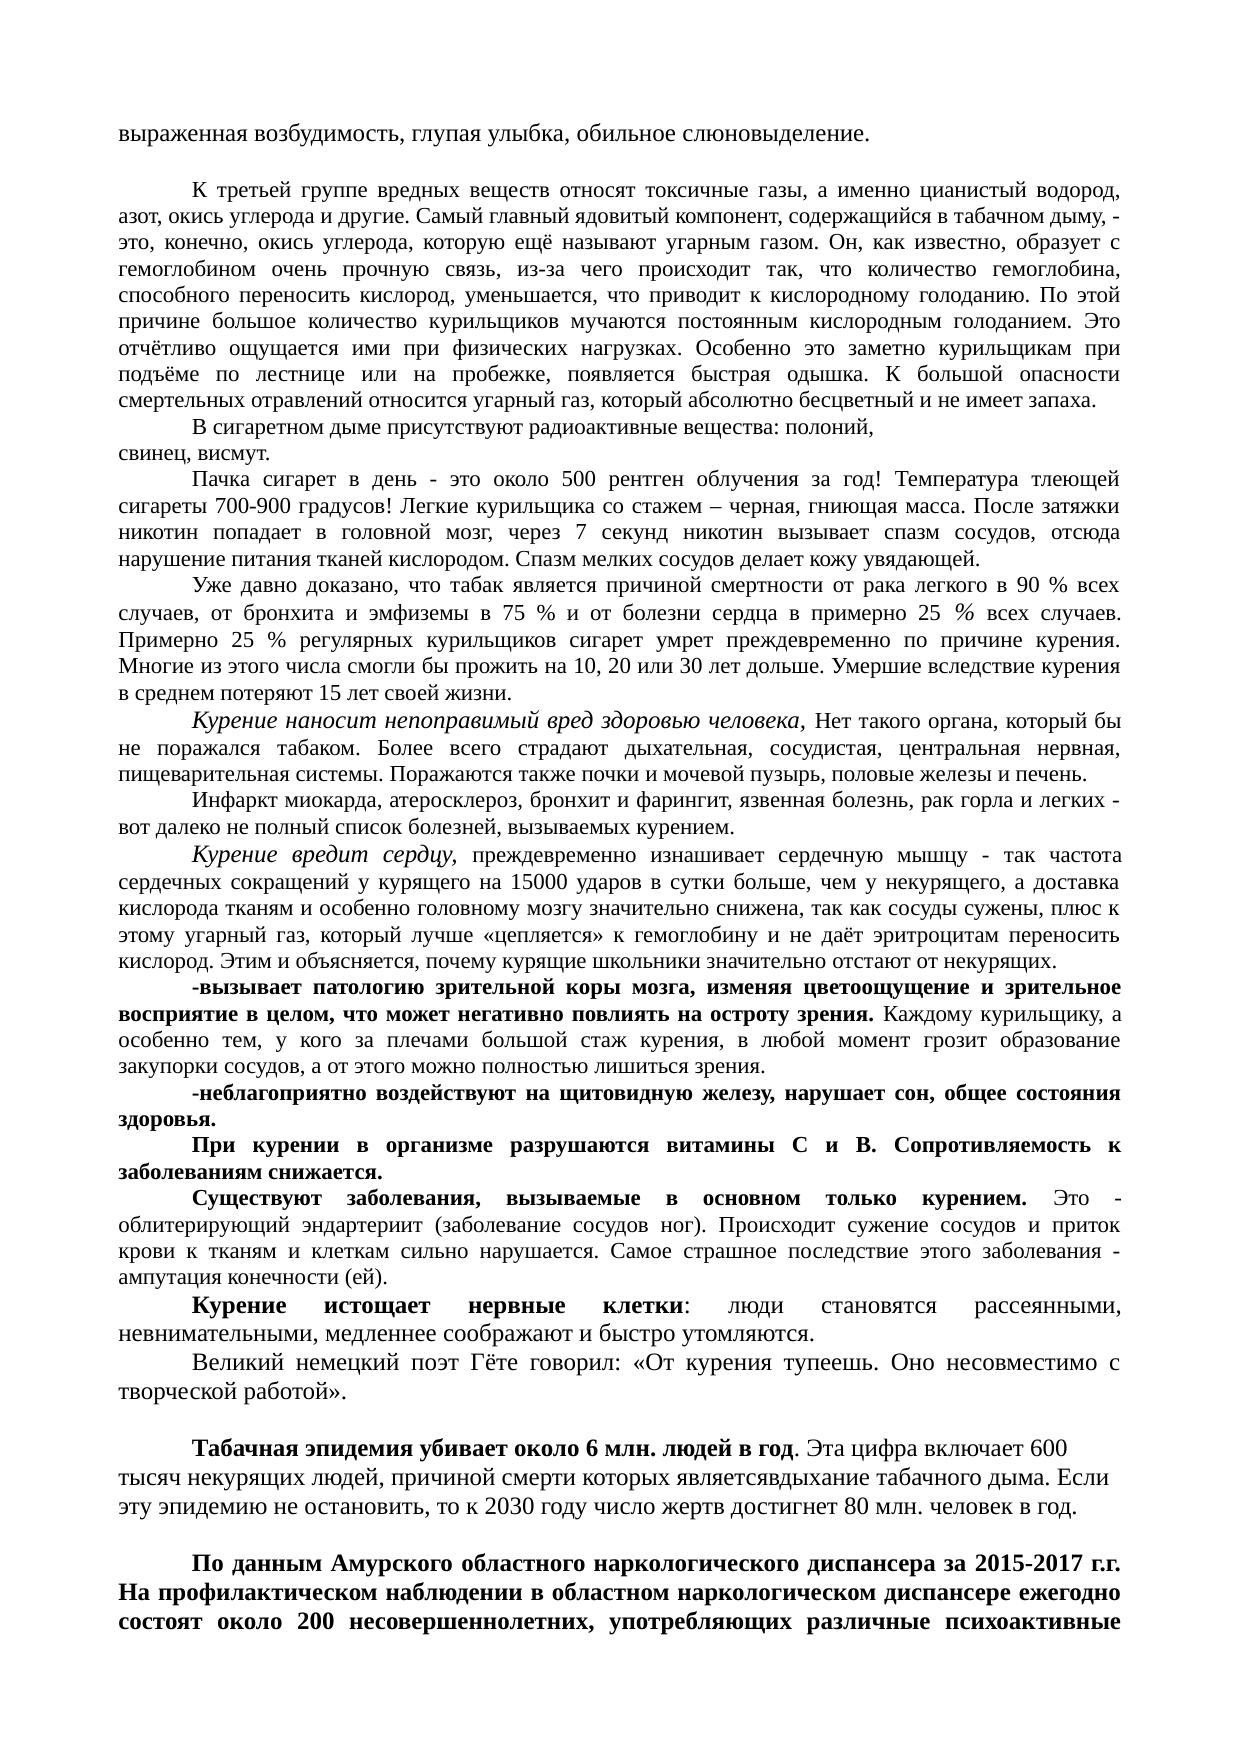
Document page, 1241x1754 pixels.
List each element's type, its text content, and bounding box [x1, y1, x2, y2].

text -вызывает патологию зрительной коры мозга, изменяя цветоощущение и зрительное восприятие в целом, что может негативно повлиять на остроту зрения. Каждому курильщику, а особенно тем, у кого за плечами большой стаж курения, в любой момент грозит образование закупорки сосудов, а от этого можно полностью лишиться зрения. [118, 973, 1122, 1079]
text Курение истощает нервные клетки: люди становятся рассеянными, невнимательными, медленнее соображают и быстро утомляются. [118, 1290, 1122, 1347]
text Курение вредит сердцу, преждевременно изнашивает сердечную мышцу - так частота сердечных сокращений у курящего на 15000 ударов в сутки больше, чем у некурящего, а доставка кислорода тканям и особенно головному мозгу значительно снижена, так как сосуды сужены, плюс к этому угарный газ, который лучше «цепляется» к гемоглобину и не даёт эритроцитам переносить кислород. Этим и объясняется, почему курящие школьники значительно отстают от некурящих. [118, 839, 1122, 973]
text выраженная возбудимость, глупая улыбка, обильное слюновыделение. [118, 118, 1122, 147]
text Курение наносит непоправимый вред здоровью человека, Нет такого органа, который бы не поражался табаком. Более всего страдают дыхательная, сосудистая, центральная нервная, пищеварительная системы. Поражаются также почки и мочевой пузырь, половые железы и печень. [118, 705, 1122, 787]
text -неблагоприятно воздействуют на щитовидную железу, нарушает сон, общее состояния здоровья. [118, 1079, 1122, 1132]
text свинец, висмут. [118, 439, 1122, 466]
text Великий немецкий поэт Гёте говорил: «От курения тупеешь. Оно несовместимо с творческой работой». [118, 1347, 1122, 1405]
text Инфаркт миокарда, атеросклероз, бронхит и фарингит, язвенная болезнь, рак горла и легких - вот далеко не полный список болезней, вызываемых курением. [118, 787, 1122, 839]
text При курении в организме разрушаются витамины С и В. Сопротивляемость к заболеваниям снижается. [118, 1132, 1122, 1184]
text В сигаретном дыме присутствуют радиоактивные вещества: полоний, [118, 413, 1122, 439]
text Пачка сигарет в день - это около 500 рентген облучения за год! Температура тлеющей сигареты 700-900 градусов! Легкие курильщика со стажем – черная, гниющая масса. После затяжки никотин попадает в головной мозг, через 7 секунд никотин вызывает спазм сосудов, отсюда нарушение питания тканей кислородом. Спазм мелких сосудов делает кожу увядающей. [118, 466, 1122, 571]
text Уже давно доказано, что табак является причиной смертности от рака легкого в 90 % всех случаев, от бронхита и эмфиземы в 75 % и от болезни сердца в примерно 25 % всех случаев. Примерно 25 % регулярных курильщиков сигарет умрет преждевременно по причине курения. Многие из этого числа смогли бы прожить на 10, 20 или 30 лет дольше. Умершие вследствие курения в среднем потеряют 15 лет своей жизни. [118, 571, 1122, 705]
text Табачная эпидемия убивает около 6 млн. людей в год. Эта цифра включает 600 тысяч некурящих людей, причиной смерти которых являетсявдыхание табачного дыма. Если эту эпидемию не остановить, то к 2030 году число жертв достигнет 80 млн. человек в год. [118, 1433, 1122, 1520]
text Существуют заболевания, вызываемые в основном только курением. Это - облитерирующий эндартериит (заболевание сосудов ног). Происходит сужение сосудов и приток крови к тканям и клеткам сильно нарушается. Самое страшное последствие этого заболевания - ампутация конечности (ей). [118, 1184, 1122, 1290]
text По данным Амурского областного наркологического диспансера за 2015-2017 г.г. На профилактическом наблюдении в областном наркологическом диспансере ежегодно состоят около 200 несовершеннолетних, употребляющих различные психоактивные [118, 1548, 1122, 1635]
text К третьей группе вредных веществ относят токсичные газы, а именно цианистый водород, азот, окись углерода и другие. Самый главный ядовитый компонент, содержащийся в табачном дыму, - это, конечно, окись углерода, которую ещё называют угарным газом. Он, как известно, образует с гемоглобином очень прочную связь, из-за чего происходит так, что количество гемоглобина, способного переносить кислород, уменьшается, что приводит к кислородному голоданию. По этой причине большое количество курильщиков мучаются постоянным кислородным голоданием. Это отчётливо ощущается ими при физических нагрузках. Особенно это заметно курильщикам при подъёме по лестнице или на пробежке, появляется быстрая одышка. К большой опасности смертельных отравлений относится угарный газ, который абсолютно бесцветный и не имеет запаха. [118, 176, 1122, 413]
